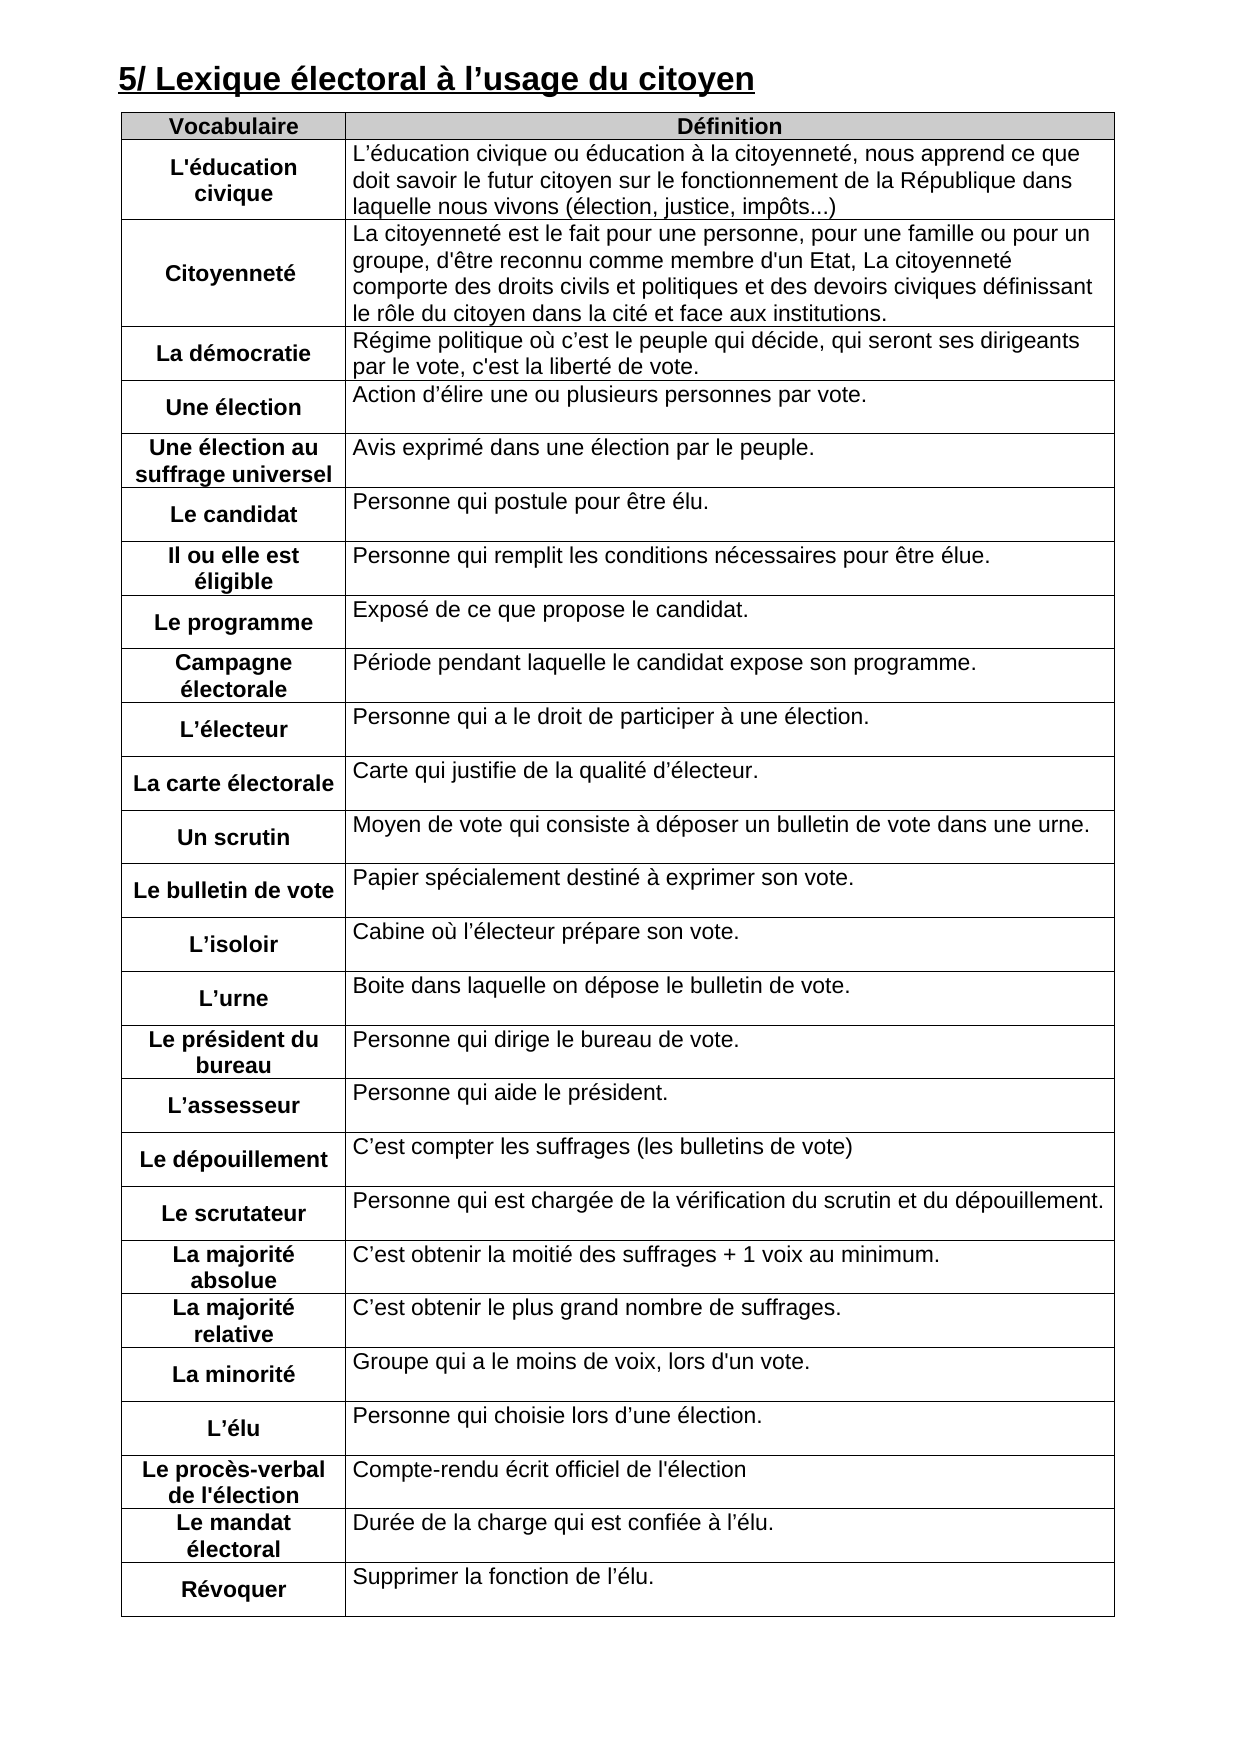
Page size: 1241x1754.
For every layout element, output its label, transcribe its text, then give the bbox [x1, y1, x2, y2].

table_cell Le bulletin de vote [122, 864, 345, 917]
table_cell Personne qui postule pour être élu. [346, 488, 1114, 541]
table_cell Compte-rendu écrit officiel de l'élection [346, 1456, 1114, 1508]
table_cell Révoquer [122, 1563, 345, 1616]
table_cell Une élection au suffrage universel [122, 434, 345, 487]
table_cell C’est obtenir le plus grand nombre de suffrages. [346, 1294, 1114, 1347]
table_cell Supprimer la fonction de l’élu. [346, 1563, 1114, 1616]
table_cell Le dépouillement [122, 1133, 345, 1186]
table_cell Groupe qui a le moins de voix, lors d'un vote. [346, 1348, 1114, 1401]
table_cell Boite dans laquelle on dépose le bulletin de vote. [346, 972, 1114, 1024]
table_cell Papier spécialement destiné à exprimer son vote. [346, 864, 1114, 917]
table_cell Régime politique où c’est le peuple qui décide, qui seront ses dirigeants par le vote, c'est la liberté de vote. [346, 327, 1114, 379]
table_cell La majorité relative [122, 1294, 345, 1347]
table_cell La carte électorale [122, 757, 345, 809]
table_cell Le scrutateur [122, 1187, 345, 1239]
table_cell C’est obtenir la moitié des suffrages + 1 voix au minimum. [346, 1241, 1114, 1293]
table_cell Exposé de ce que propose le candidat. [346, 596, 1114, 648]
table_header Définition [346, 113, 1114, 139]
table_cell Le candidat [122, 488, 345, 541]
table_cell Moyen de vote qui consiste à déposer un bulletin de vote dans une urne. [346, 811, 1114, 863]
table_cell La démocratie [122, 327, 345, 379]
table_cell Personne qui dirige le bureau de vote. [346, 1026, 1114, 1078]
table_cell L’élu [122, 1402, 345, 1454]
table_cell C’est compter les suffrages (les bulletins de vote) [346, 1133, 1114, 1186]
table_header Vocabulaire [122, 113, 345, 139]
table_cell Durée de la charge qui est confiée à l’élu. [346, 1509, 1114, 1562]
table_cell L’électeur [122, 703, 345, 756]
table_cell Il ou elle est éligible [122, 542, 345, 594]
table_cell Période pendant laquelle le candidat expose son programme. [346, 649, 1114, 702]
table_cell Avis exprimé dans une élection par le peuple. [346, 434, 1114, 487]
table_cell L'éducation civique [122, 140, 345, 219]
table_cell La minorité [122, 1348, 345, 1401]
table_cell Le président du bureau [122, 1026, 345, 1078]
table_cell Personne qui a le droit de participer à une élection. [346, 703, 1114, 756]
table_cell Personne qui aide le président. [346, 1079, 1114, 1132]
table_cell Carte qui justifie de la qualité d’électeur. [346, 757, 1114, 809]
table_cell Cabine où l’électeur prépare son vote. [346, 918, 1114, 971]
table_cell L’urne [122, 972, 345, 1024]
text 5/ Lexique électoral à l’usage du citoyen [118, 59, 1122, 97]
table_cell Le programme [122, 596, 345, 648]
table_cell L’assesseur [122, 1079, 345, 1132]
table_cell Un scrutin [122, 811, 345, 863]
table_cell L’éducation civique ou éducation à la citoyenneté, nous apprend ce que doit savoir le futur citoyen sur le fonctionnement de la République dans laquelle nous vivons (élection, justice, impôts...) [346, 140, 1114, 219]
table_cell Personne qui choisie lors d’une élection. [346, 1402, 1114, 1454]
table_cell Citoyenneté [122, 220, 345, 326]
table_cell Personne qui est chargée de la vérification du scrutin et du dépouillement. [346, 1187, 1114, 1239]
table_cell La majorité absolue [122, 1241, 345, 1293]
table_cell Action d’élire une ou plusieurs personnes par vote. [346, 381, 1114, 433]
table_cell La citoyenneté est le fait pour une personne, pour une famille ou pour un groupe, d'être reconnu comme membre d'un Etat, La citoyenneté comporte des droits civils et politiques et des devoirs civiques définissant le rôle du citoyen dans la cité et face aux institutions. [346, 220, 1114, 326]
table_cell Le mandat électoral [122, 1509, 345, 1562]
table_cell Personne qui remplit les conditions nécessaires pour être élue. [346, 542, 1114, 594]
table_cell Une élection [122, 381, 345, 433]
table_cell L’isoloir [122, 918, 345, 971]
table_cell Campagne électorale [122, 649, 345, 702]
table_cell Le procès-verbal de l'élection [122, 1456, 345, 1508]
